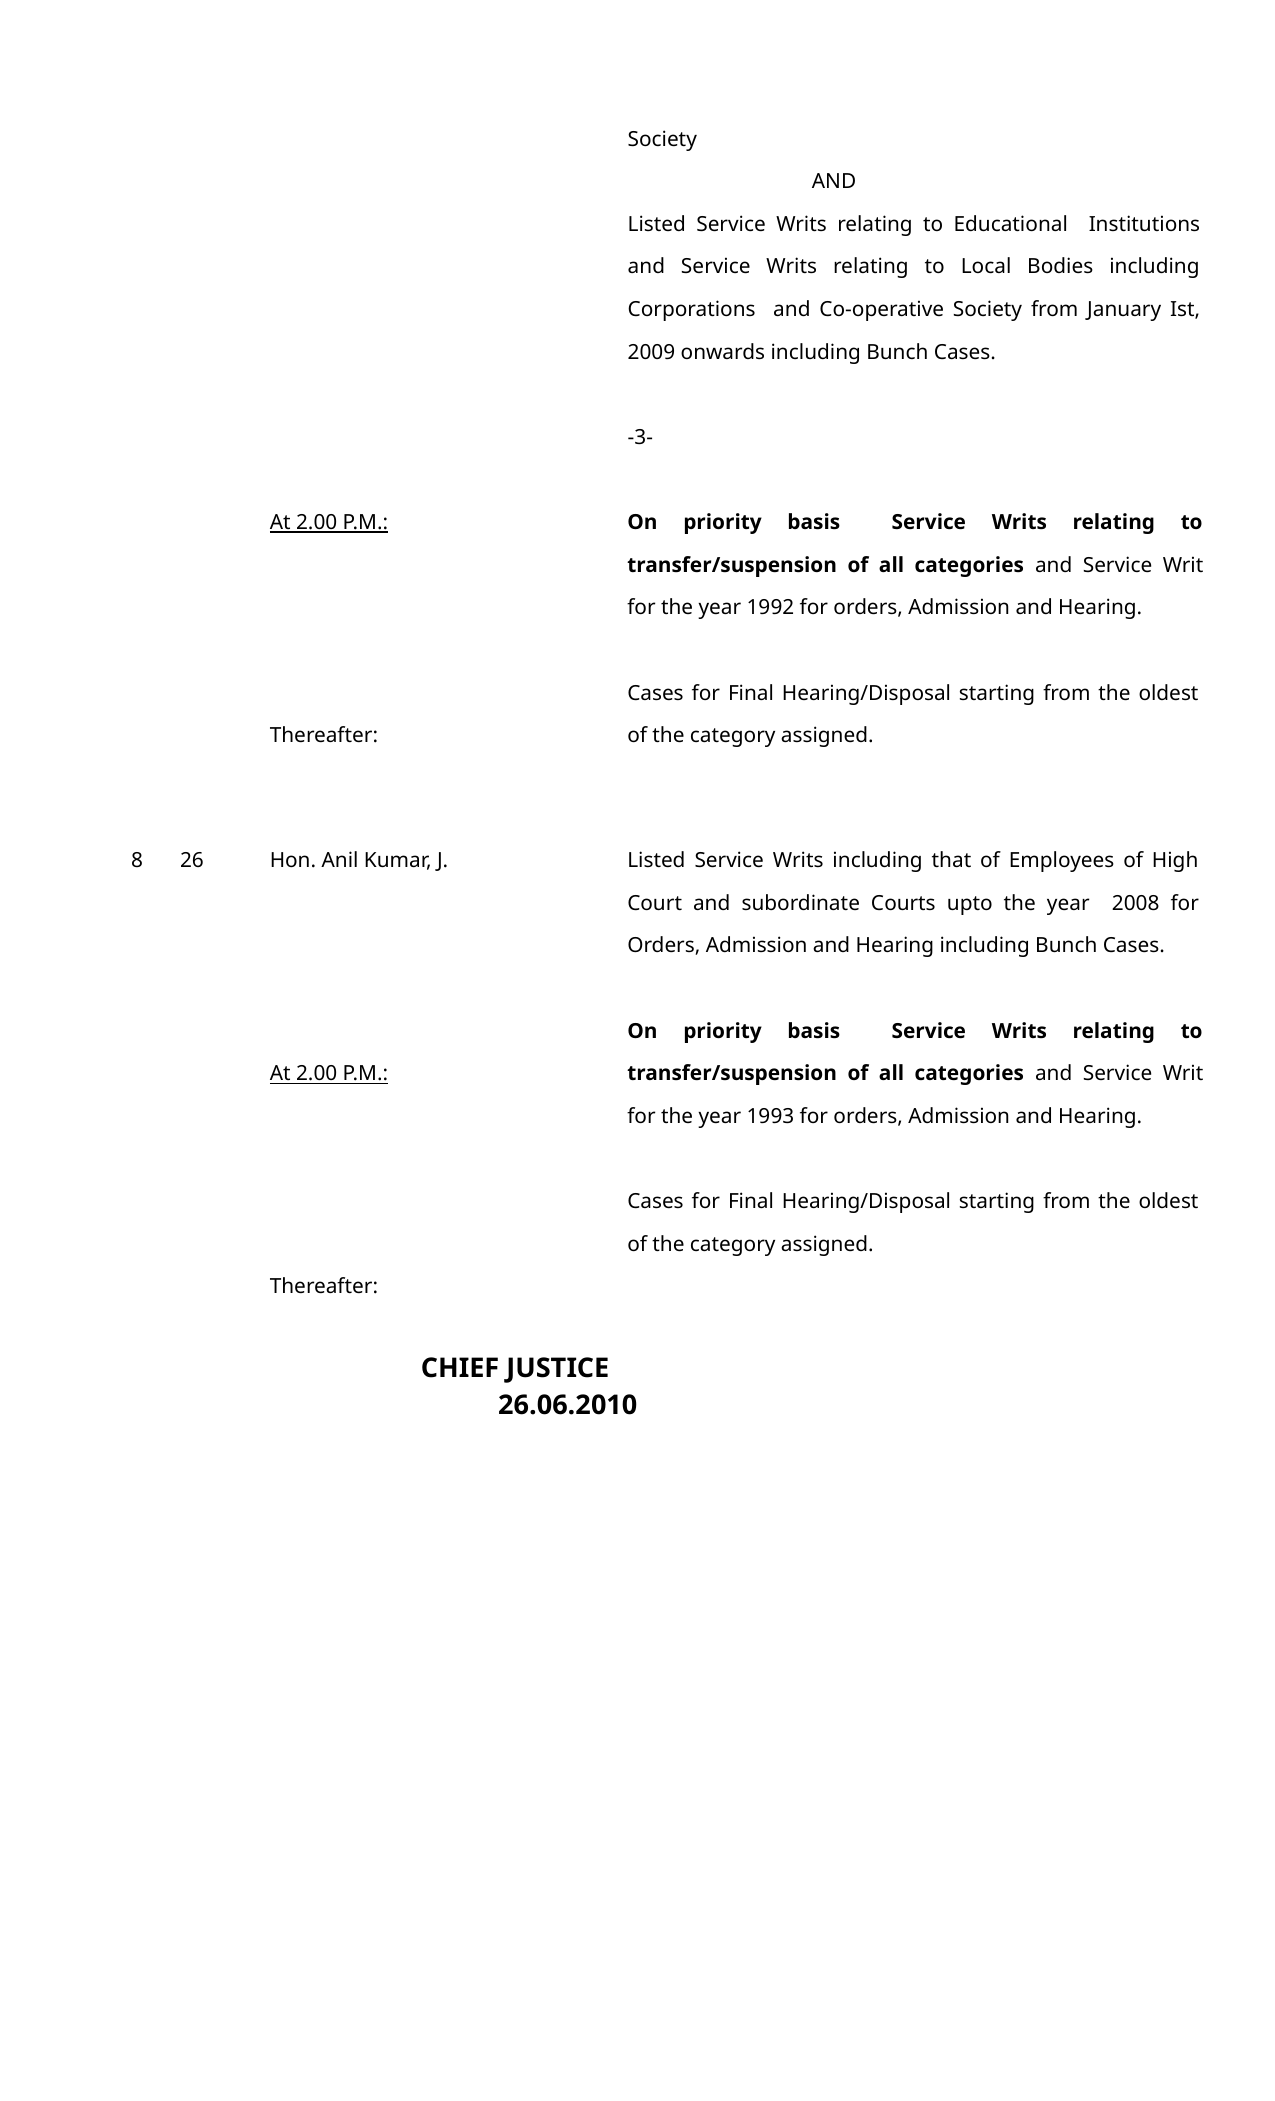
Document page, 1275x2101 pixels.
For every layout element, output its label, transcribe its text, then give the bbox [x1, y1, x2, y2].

table_cell At 2.00 P.M.: Thereafter: [264, 118, 622, 840]
table_cell 26 [174, 840, 264, 1348]
table_cell [125, 118, 174, 840]
table_cell Hon. Anil Kumar, J. At 2.00 P.M.: Thereafter: [264, 840, 622, 1348]
text CHIEF JUSTICE [118, 1348, 1204, 1385]
table_cell Society AND Listed Service Writs relating to Educational Institutions and Service Writs relating to Local Bodies including Corporations and Co-operative Society from January Ist, 2009 onwards including Bunch Cases. -3- On priority basis Service Writs relating to transfer/suspension of all categories and Service Writ for the year 1992 for orders, Admission and Hearing. Cases for Final Hearing/Disposal starting from the oldest of the category assigned. [622, 118, 1206, 840]
text 26.06.2010 [118, 1385, 1204, 1422]
table_cell 8 [125, 840, 174, 1348]
table_cell [174, 118, 264, 840]
table_cell Listed Service Writs including that of Employees of High Court and subordinate Courts upto the year 2008 for Orders, Admission and Hearing including Bunch Cases. On priority basis Service Writs relating to transfer/suspension of all categories and Service Writ for the year 1993 for orders, Admission and Hearing. Cases for Final Hearing/Disposal starting from the oldest of the category assigned. [622, 840, 1206, 1348]
